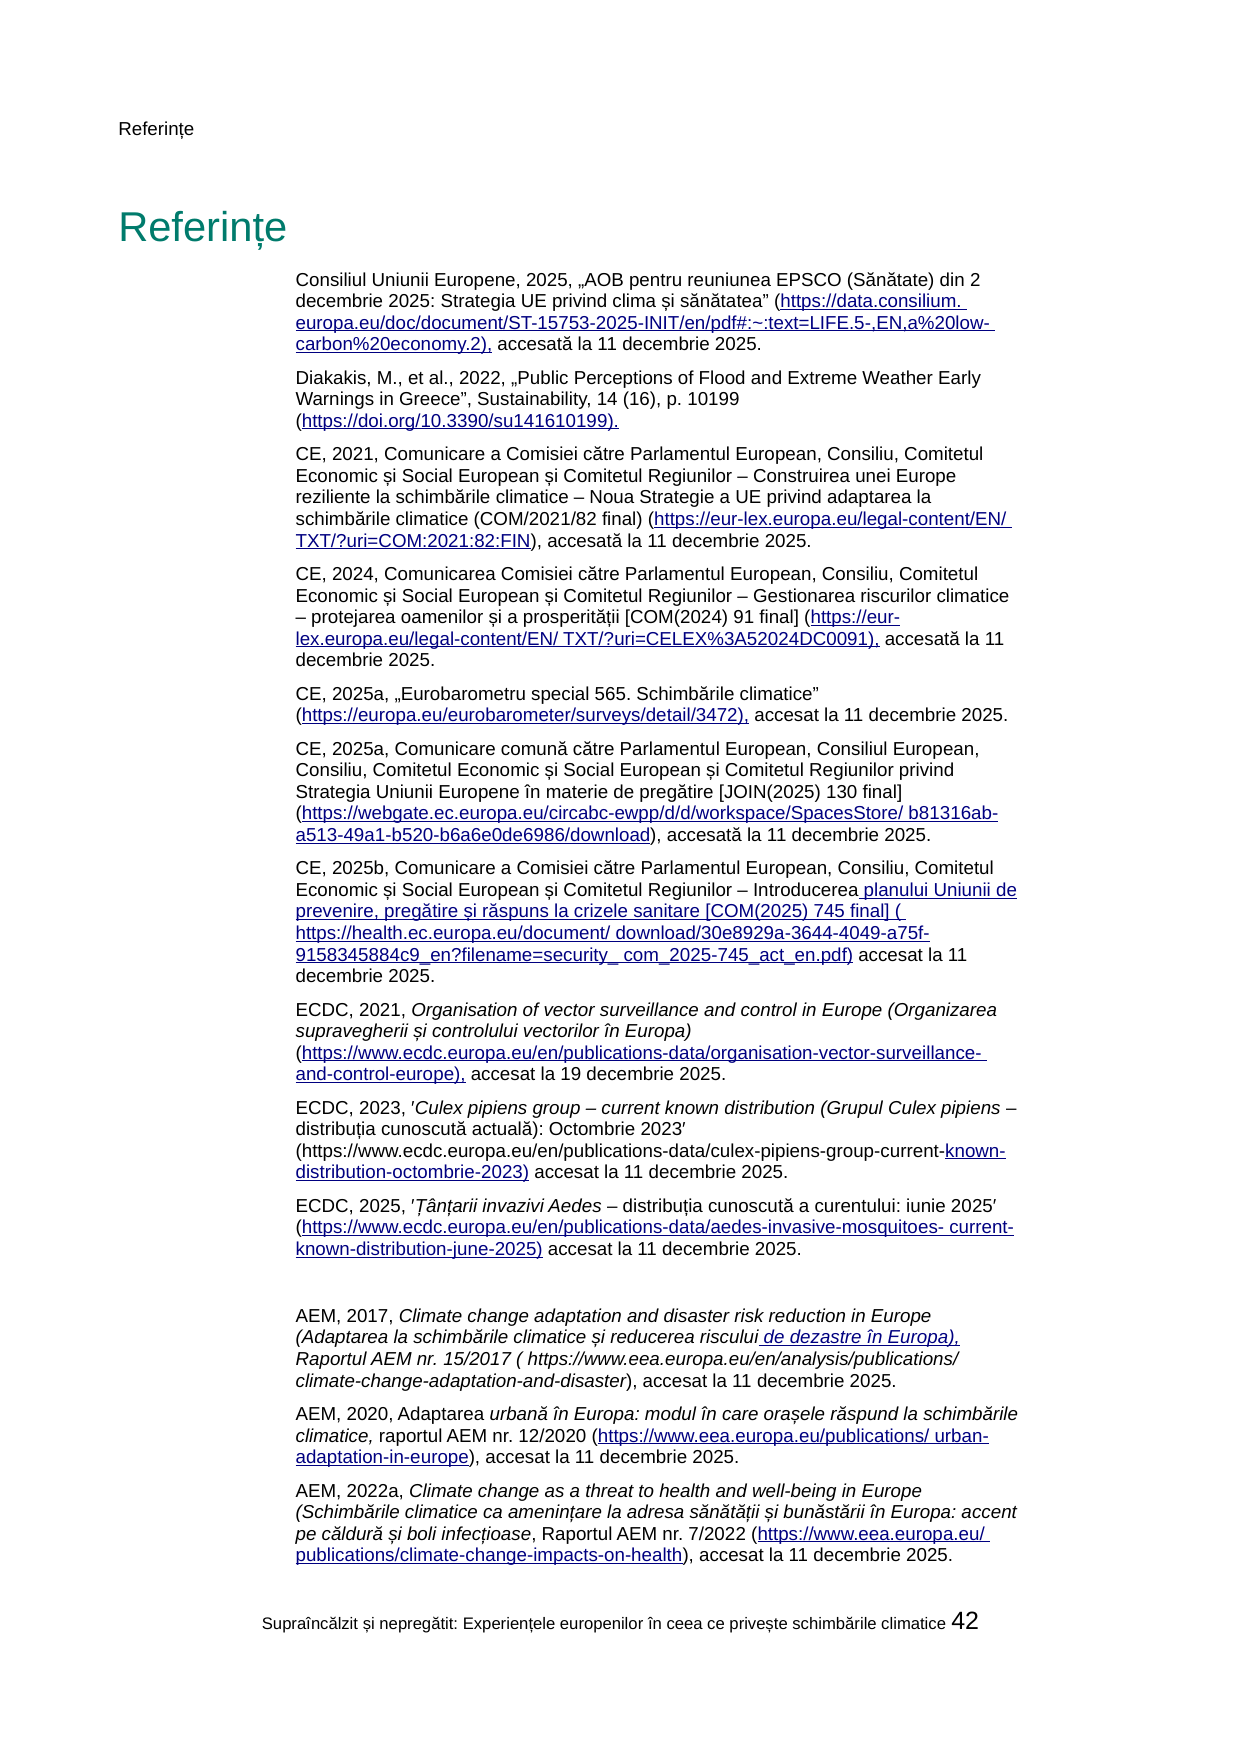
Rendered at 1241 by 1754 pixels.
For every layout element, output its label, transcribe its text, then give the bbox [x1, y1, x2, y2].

text AEM, 2017, Climate change adaptation and disaster risk reduction in Europe (Adaptarea la schimbările climatice și reducerea riscului de dezastre în Europa), Raportul AEM nr. 15/2017 ( https://www.eea.europa.eu/en/analysis/publications/ climate-change-adaptation-and-disaster), accesat la 11 decembrie 2025. [295, 1305, 1022, 1391]
text AEM, 2020, Adaptarea urbană în Europa: modul în care orașele răspund la schimbările climatice, raportul AEM nr. 12/2020 (https://www.eea.europa.eu/publications/ urban-adaptation-in-europe), accesat la 11 decembrie 2025. [295, 1403, 1022, 1467]
text ECDC, 2021, Organisation of vector surveillance and control in Europe (Organizarea supravegherii și controlului vectorilor în Europa) (https://www.ecdc.europa.eu/en/publications-data/organisation-vector-surveillance- and-control-europe), accesat la 19 decembrie 2025. [295, 998, 1022, 1085]
text CE, 2021, Comunicare a Comisiei către Parlamentul European, Consiliu, Comitetul Economic și Social European și Comitetul Regiunilor – Construirea unei Europe reziliente la schimbările climatice – Noua Strategie a UE privind adaptarea la schimbările climatice (COM/2021/82 final) (https://eur-lex.europa.eu/legal-content/EN/ TXT/?uri=COM:2021:82:FIN), accesată la 11 decembrie 2025. [295, 443, 1022, 551]
text CE, 2025b, Comunicare a Comisiei către Parlamentul European, Consiliu, Comitetul Economic și Social European și Comitetul Regiunilor – Introducerea planului Uniunii de prevenire, pregătire și răspuns la crizele sanitare [COM(2025) 745 final] ( https://health.ec.europa.eu/document/ download/30e8929a-3644-4049-a75f-9158345884c9_en?filename=security_ com_2025-745_act_en.pdf) accesat la 11 decembrie 2025. [295, 857, 1022, 987]
text ECDC, 2025, ′Țânțarii invazivi Aedes – distribuția cunoscută a curentului: iunie 2025′ (https://www.ecdc.europa.eu/en/publications-data/aedes-invasive-mosquitoes- current-known-distribution-june-2025) accesat la 11 decembrie 2025. [295, 1195, 1022, 1259]
text CE, 2025a, Comunicare comună către Parlamentul European, Consiliul European, Consiliu, Comitetul Economic și Social European și Comitetul Regiunilor privind Strategia Uniunii Europene în materie de pregătire [JOIN(2025) 130 final] (https://webgate.ec.europa.eu/circabc-ewpp/d/d/workspace/SpacesStore/ b81316ab-a513-49a1-b520-b6a6e0de6986/download), accesată la 11 decembrie 2025. [295, 737, 1022, 845]
text AEM, 2022a, Climate change as a threat to health and well-being in Europe (Schimbările climatice ca amenințare la adresa sănătății și bunăstării în Europa: accent pe căldură și boli infecțioase, Raportul AEM nr. 7/2022 (https://www.eea.europa.eu/ publications/climate-change-impacts-on-health), accesat la 11 decembrie 2025. [295, 1479, 1022, 1566]
text Diakakis, M., et al., 2022, „Public Perceptions of Flood and Extreme Weather Early Warnings in Greece”, Sustainability, 14 (16), p. 10199 (https://doi.org/10.3390/su141610199). [295, 367, 1022, 431]
text ECDC, 2023, ′Culex pipiens group – current known distribution (Grupul Culex pipiens – distribuția cunoscută actuală): Octombrie 2023′ (https://www.ecdc.europa.eu/en/publications-data/culex-pipiens-group-current-known-distribution-octombrie-2023) accesat la 11 decembrie 2025. [295, 1097, 1022, 1183]
text CE, 2024, Comunicarea Comisiei către Parlamentul European, Consiliu, Comitetul Economic și Social European și Comitetul Regiunilor – Gestionarea riscurilor climatice – protejarea oamenilor și a prosperității [COM(2024) 91 final] (https://eur-lex.europa.eu/legal-content/EN/ TXT/?uri=CELEX%3A52024DC0091), accesată la 11 decembrie 2025. [295, 563, 1022, 671]
subtitle Referințe [118, 202, 1122, 250]
text CE, 2025a, „Eurobarometru special 565. Schimbările climatice” (https://europa.eu/eurobarometer/surveys/detail/3472), accesat la 11 decembrie 2025. [295, 682, 1022, 726]
text Consiliul Uniunii Europene, 2025, „AOB pentru reuniunea EPSCO (Sănătate) din 2 decembrie 2025: Strategia UE privind clima și sănătatea” (https://data.consilium. europa.eu/doc/document/ST-15753-2025-INIT/en/pdf#:~:text=LIFE.5-,EN,a%20low- carbon%20economy.2), accesată la 11 decembrie 2025. [295, 268, 1022, 355]
